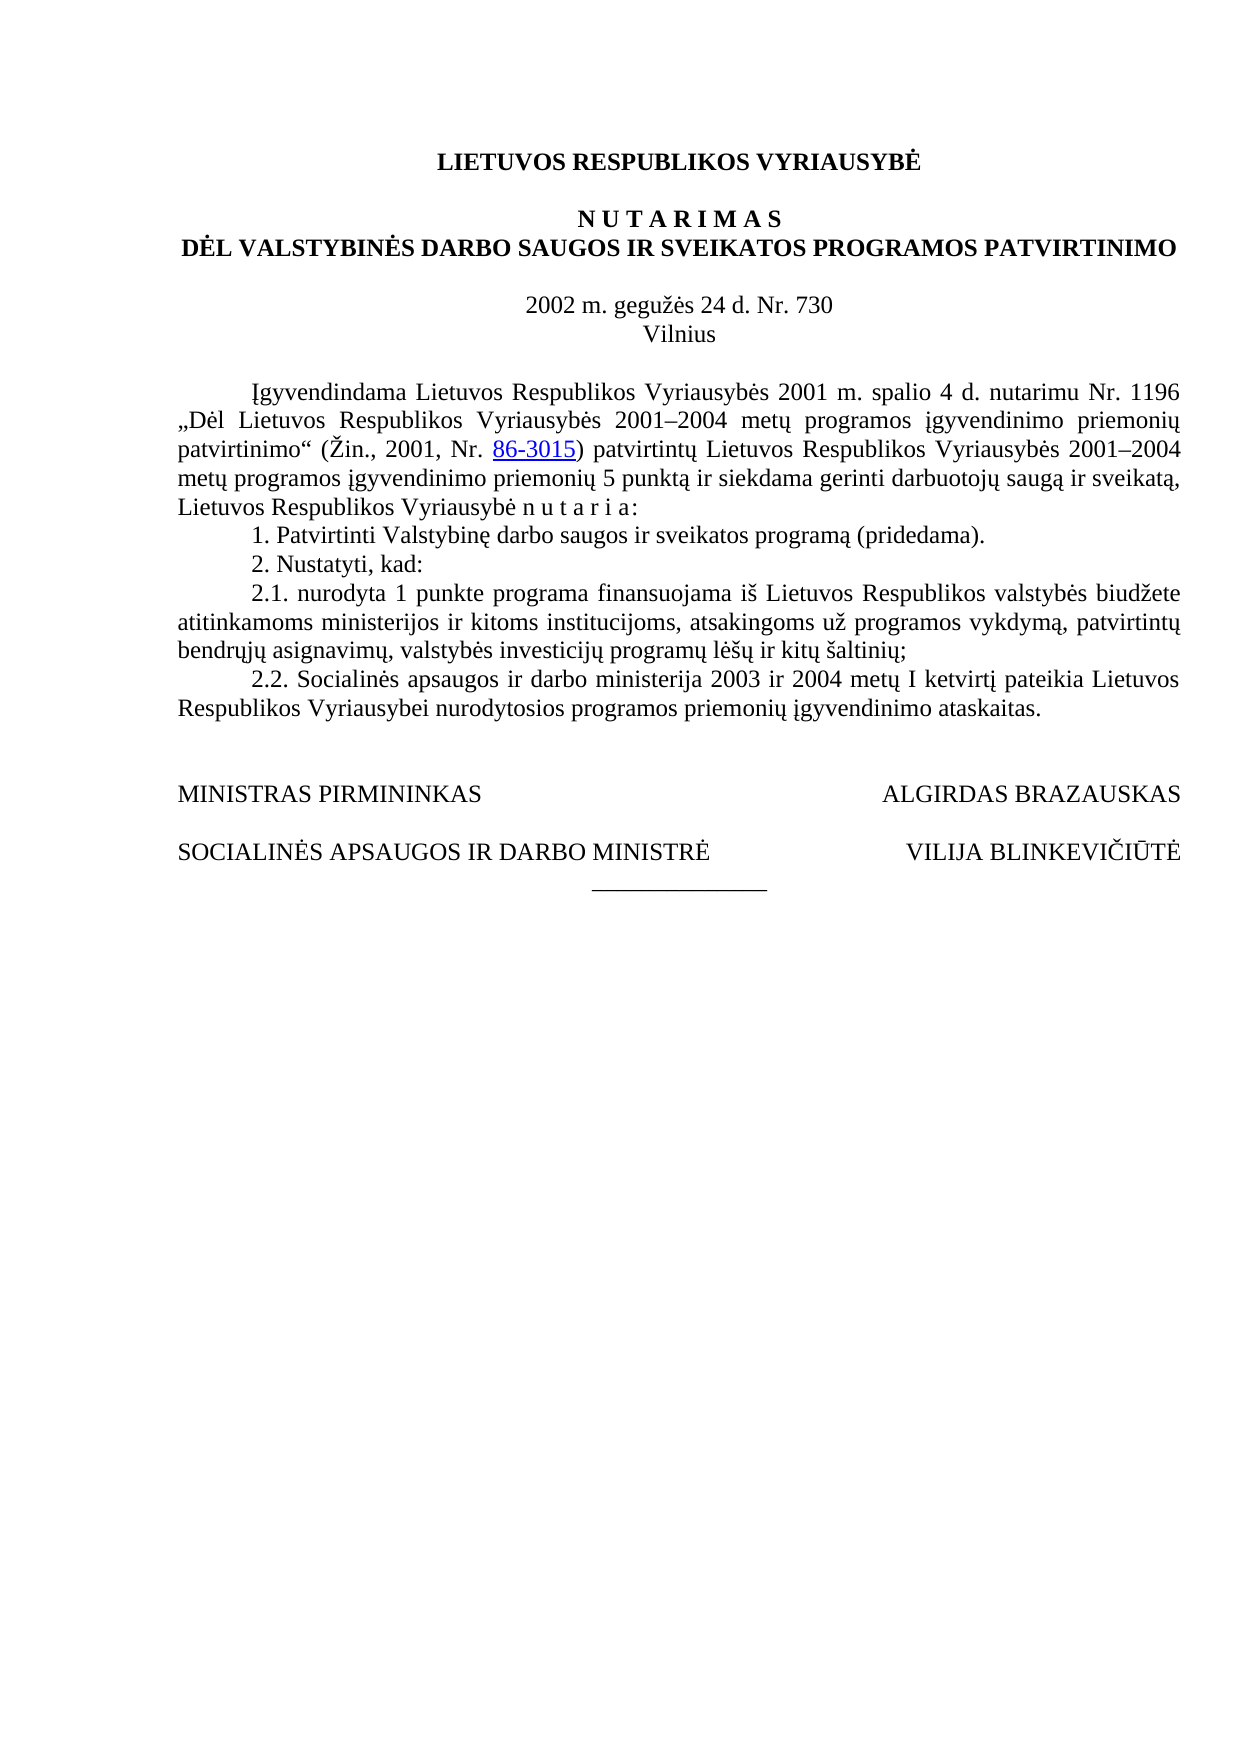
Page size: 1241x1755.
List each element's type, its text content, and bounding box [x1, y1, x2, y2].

text DĖL VALSTYBINĖS DARBO SAUGOS IR SVEIKATOS PROGRAMOS PATVIRTINIMO [177, 233, 1181, 262]
text N U T A R I M A S [177, 204, 1181, 233]
text 2002 m. gegužės 24 d. Nr. 730 [177, 291, 1181, 319]
text 2.1. nurodyta 1 punkte programa finansuojama iš Lietuvos Respublikos valstybės biudžete atitinkamoms ministerijos ir kitoms institucijoms, atsakingoms už programos vykdymą, patvirtintų bendrųjų asignavimų, valstybės investicijų programų lėšų ir kitų šaltinių; [177, 578, 1181, 664]
text 2.2. Socialinės apsaugos ir darbo ministerija 2003 ir 2004 metų I ketvirtį pateikia Lietuvos Respublikos Vyriausybei nurodytosios programos priemonių įgyvendinimo ataskaitas. [177, 664, 1181, 722]
text Vilnius [177, 319, 1181, 348]
text MINISTRAS PIRMININKAS ALGIRDAS BRAZAUSKAS [177, 779, 1181, 808]
text ______________ [177, 866, 1181, 894]
text 2. Nustatyti, kad: [177, 549, 1181, 578]
text SOCIALINĖS APSAUGOS IR DARBO MINISTRĖ VILIJA BLINKEVIČIŪTĖ [177, 837, 1181, 866]
text Įgyvendindama Lietuvos Respublikos Vyriausybės 2001 m. spalio 4 d. nutarimu Nr. 1196 „Dėl Lietuvos Respublikos Vyriausybės 2001–2004 metų programos įgyvendinimo priemonių patvirtinimo“ (Žin., 2001, Nr. 86-3015) patvirtintų Lietuvos Respublikos Vyriausybės 2001–2004 metų programos įgyvendinimo priemonių 5 punktą ir siekdama gerinti darbuotojų saugą ir sveikatą, Lietuvos Respublikos Vyriausybė nutaria: [177, 377, 1181, 521]
text 1. Patvirtinti Valstybinę darbo saugos ir sveikatos programą (pridedama). [177, 521, 1181, 549]
text LIETUVOS RESPUBLIKOS VYRIAUSYBĖ [177, 147, 1181, 176]
